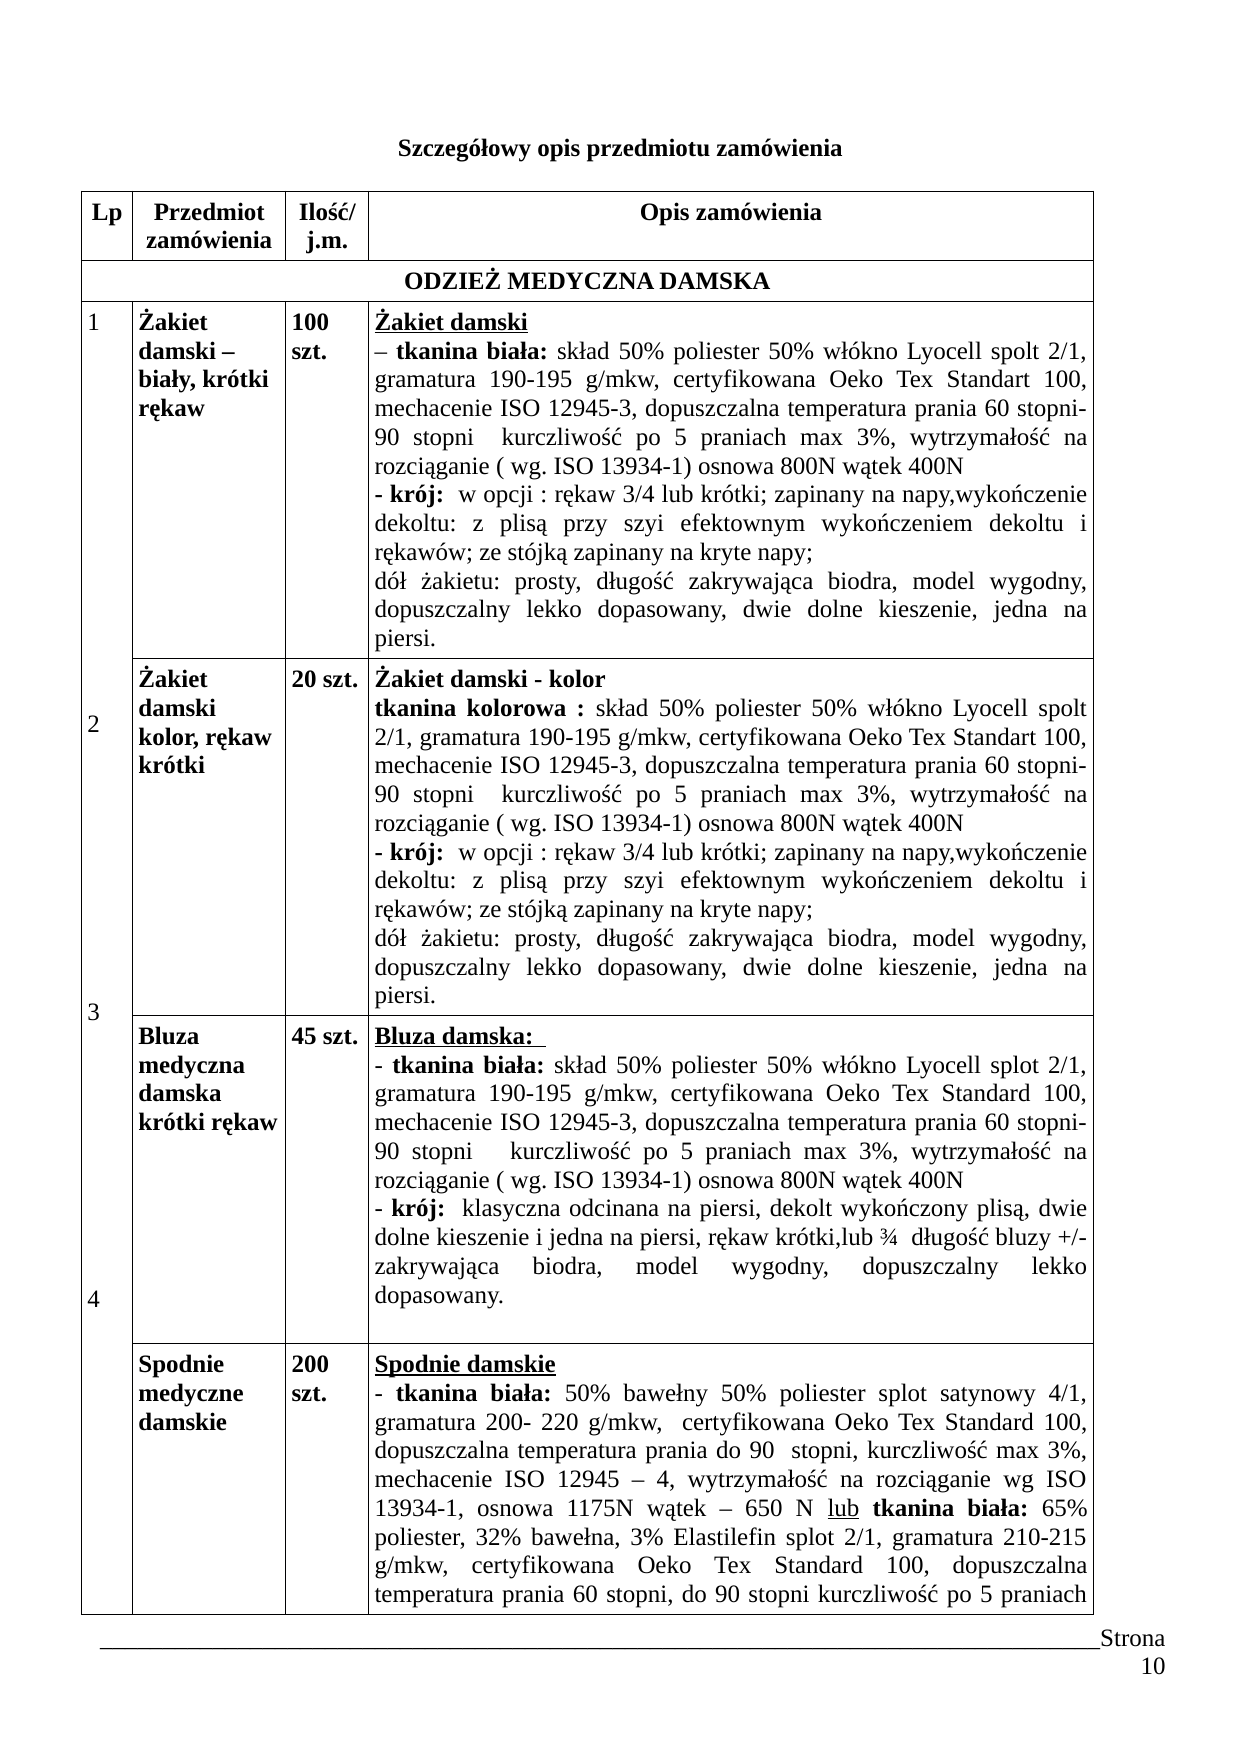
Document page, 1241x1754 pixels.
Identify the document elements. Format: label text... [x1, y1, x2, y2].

table_cell Żakiet damski - kolor tkanina kolorowa : skład 50% poliester 50% włókno Lyocell spolt 2/1, gramatura 190-195 g/mkw, certyfikowana Oeko Tex Standart 100, mechacenie ISO 12945-3, dopuszczalna temperatura prania 60 stopni- 90 stopni kurczliwość po 5 praniach max 3%, wytrzymałość na rozciąganie ( wg. ISO 13934-1) osnowa 800N wątek 400N - krój: w opcji : rękaw 3/4 lub krótki; zapinany na napy,wykończenie dekoltu: z plisą przy szyi efektownym wykończeniem dekoltu i rękawów; ze stójką zapinany na kryte napy; dół żakietu: prosty, długość zakrywająca biodra, model wygodny, dopuszczalny lekko dopasowany, dwie dolne kieszenie, jedna na piersi. [369, 659, 1093, 1015]
table_cell [1098, 658, 1103, 1015]
table_header Opis zamówienia [369, 192, 1093, 260]
table_header Ilość/j.m. [286, 192, 368, 260]
table_cell 45 szt. [286, 1016, 368, 1343]
table_header Lp [82, 192, 132, 260]
table_cell [1098, 1015, 1103, 1343]
table_cell Żakiet damski – tkanina biała: skład 50% poliester 50% włókno Lyocell spolt 2/1, gramatura 190-195 g/mkw, certyfikowana Oeko Tex Standart 100, mechacenie ISO 12945-3, dopuszczalna temperatura prania 60 stopni- 90 stopni kurczliwość po 5 praniach max 3%, wytrzymałość na rozciąganie ( wg. ISO 13934-1) osnowa 800N wątek 400N - krój: w opcji : rękaw 3/4 lub krótki; zapinany na napy,wykończenie dekoltu: z plisą przy szyi efektownym wykończeniem dekoltu i rękawów; ze stójką zapinany na kryte napy; dół żakietu: prosty, długość zakrywająca biodra, model wygodny, dopuszczalny lekko dopasowany, dwie dolne kieszenie, jedna na piersi. [369, 302, 1093, 658]
table_cell 20 szt. [286, 659, 368, 1015]
text Szczegółowy opis przedmiotu zamówienia [75, 133, 1165, 162]
table_cell Żakiet damski kolor, rękaw krótki [133, 659, 285, 1015]
table_header Przedmiot zamówienia [133, 192, 285, 260]
table_cell Spodnie damskie - tkanina biała: 50% bawełny 50% poliester splot satynowy 4/1, gramatura 200- 220 g/mkw, certyfikowana Oeko Tex Standard 100, dopuszczalna temperatura prania do 90 stopni, kurczliwość max 3%, mechacenie ISO 12945 – 4, wytrzymałość na rozciąganie wg ISO 13934-1, osnowa 1175N wątek – 650 N lub tkanina biała: 65% poliester, 32% bawełna, 3% Elastilefin splot 2/1, gramatura 210-215 g/mkw, certyfikowana Oeko Tex Standard 100, dopuszczalna temperatura prania 60 stopni, do 90 stopni kurczliwość po 5 praniach [369, 1344, 1093, 1614]
table_cell 200 szt. [286, 1344, 368, 1614]
table_cell Bluza damska: - tkanina biała: skład 50% poliester 50% włókno Lyocell splot 2/1, gramatura 190-195 g/mkw, certyfikowana Oeko Tex Standard 100, mechacenie ISO 12945-3, dopuszczalna temperatura prania 60 stopni- 90 stopni kurczliwość po 5 praniach max 3%, wytrzymałość na rozciąganie ( wg. ISO 13934-1) osnowa 800N wątek 400N - krój: klasyczna odcinana na piersi, dekolt wykończony plisą, dwie dolne kieszenie i jedna na piersi, rękaw krótki,lub ¾ długość bluzy +/- zakrywająca biodra, model wygodny, dopuszczalny lekko dopasowany. [369, 1016, 1093, 1343]
table_cell ODZIEŻ MEDYCZNA DAMSKA [82, 261, 1093, 301]
table_cell Spodnie medyczne damskie [133, 1344, 285, 1614]
table_cell Żakiet damski – biały, krótki rękaw [133, 302, 285, 658]
table_cell 1 2 3 4 [82, 302, 132, 1614]
table_cell [1098, 301, 1103, 658]
table_cell 100 szt. [286, 302, 368, 658]
table_cell [1098, 1343, 1103, 1614]
table_cell [1098, 260, 1103, 301]
table_header [1098, 191, 1103, 260]
table_cell Bluza medyczna damska krótki rękaw [133, 1016, 285, 1343]
